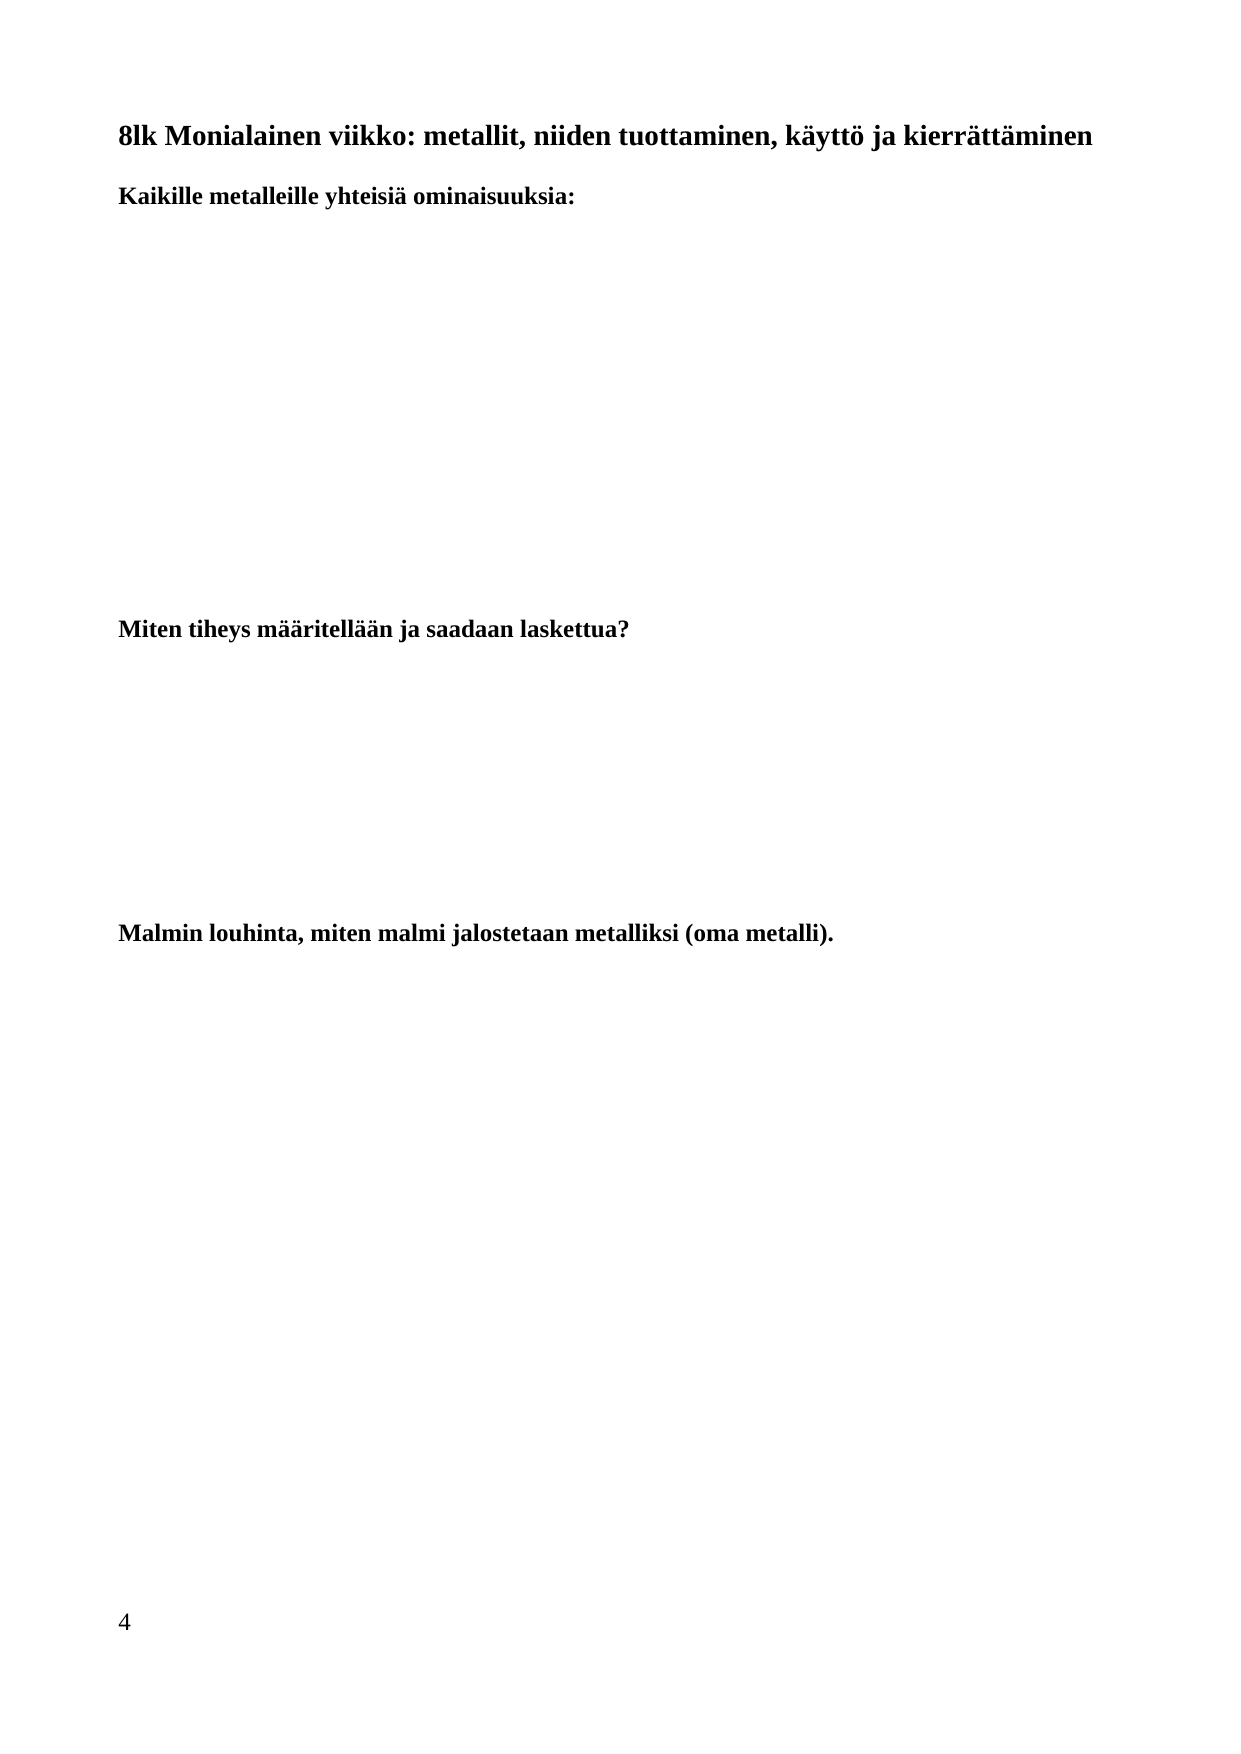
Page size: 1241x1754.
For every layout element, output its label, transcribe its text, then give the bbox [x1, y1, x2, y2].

text Malmin louhinta, miten malmi jalostetaan metalliksi (oma metalli). [118, 918, 1122, 947]
text Kaikille metalleille yhteisiä ominaisuuksia: [118, 181, 1122, 210]
text Miten tiheys määritellään ja saadaan laskettua? [118, 614, 1122, 643]
